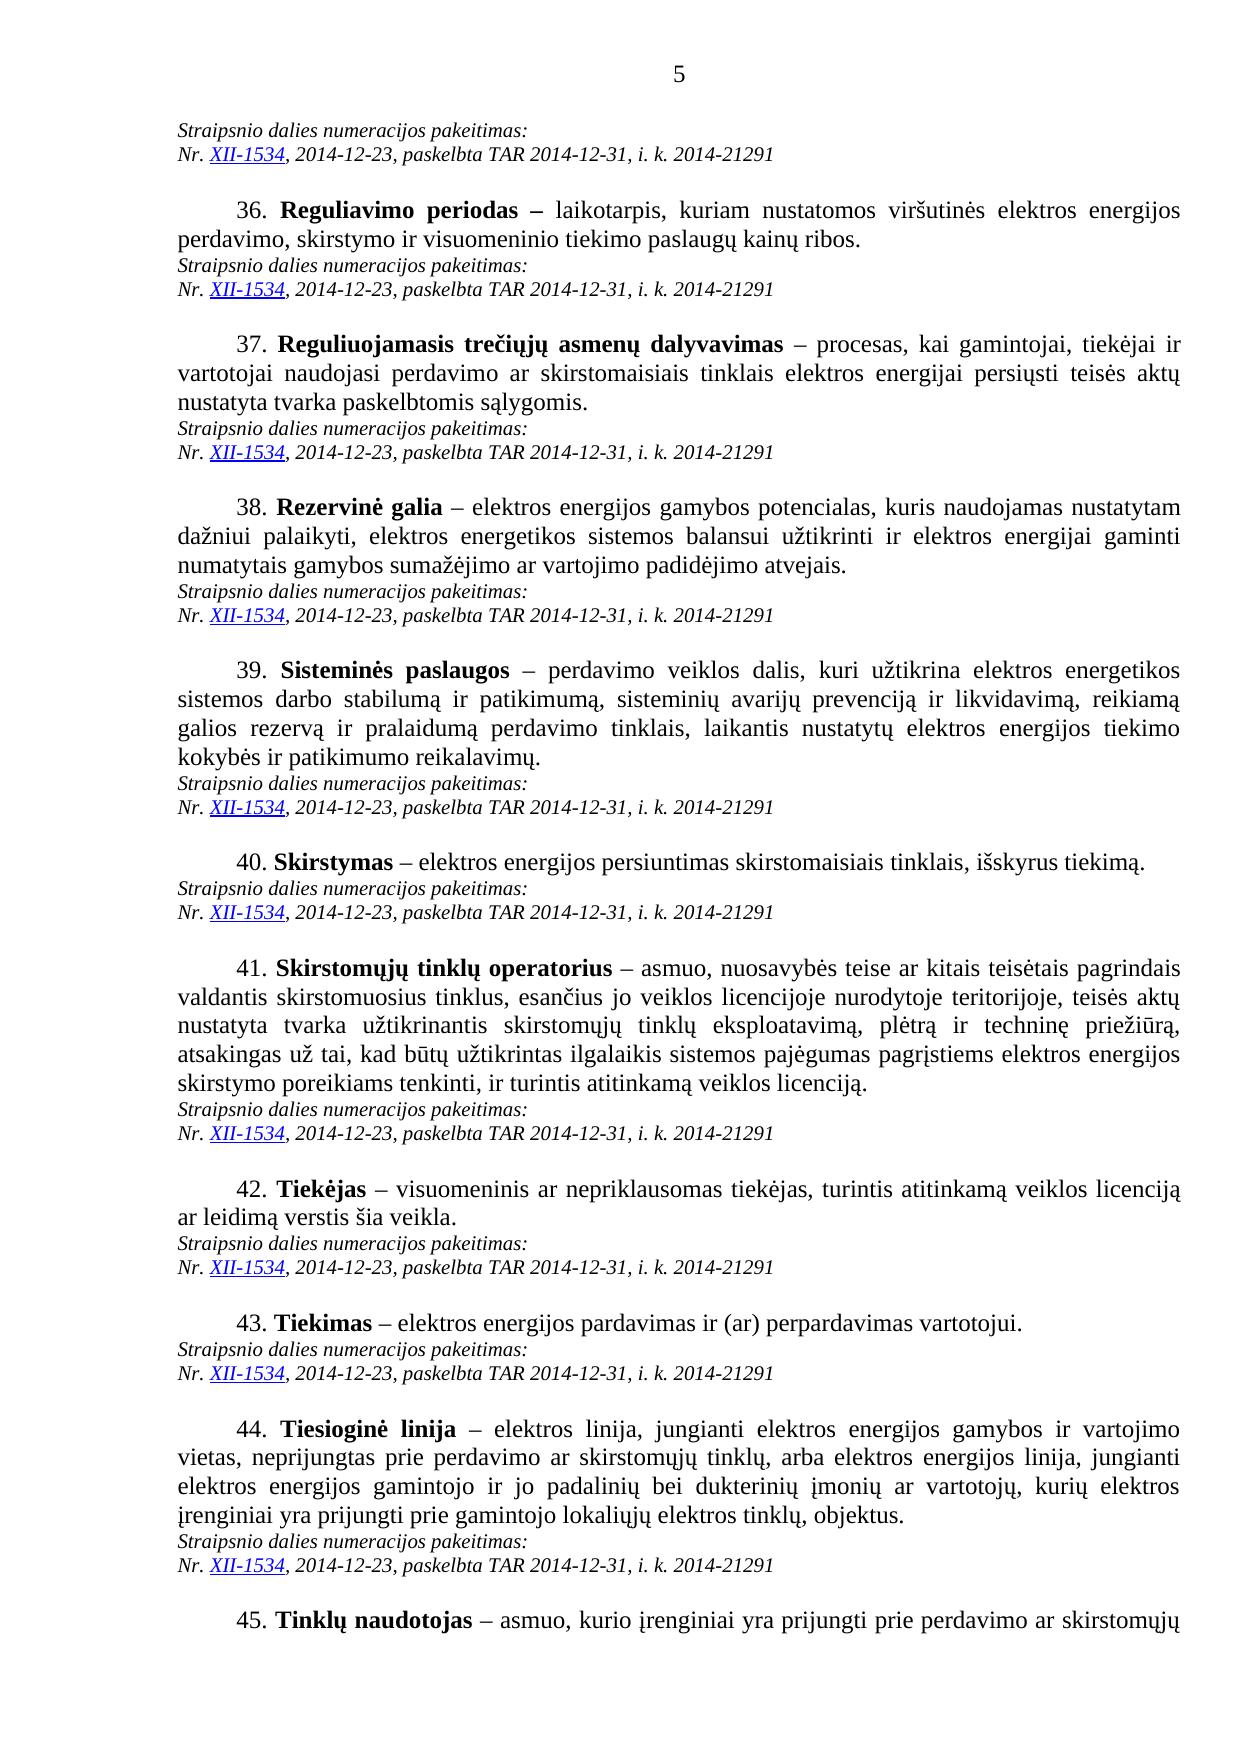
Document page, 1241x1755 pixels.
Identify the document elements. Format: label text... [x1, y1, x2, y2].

text Nr. XII-1534, 2014-12-23, paskelbta TAR 2014-12-31, i. k. 2014-21291 [177, 900, 1181, 924]
text Nr. XII-1534, 2014-12-23, paskelbta TAR 2014-12-31, i. k. 2014-21291 [177, 603, 1181, 627]
text Straipsnio dalies numeracijos pakeitimas: [177, 1231, 1181, 1255]
text 37. Reguliuojamasis trečiųjų asmenų dalyvavimas – procesas, kai gamintojai, tiekėjai ir vartotojai naudojasi perdavimo ar skirstomaisiais tinklais elektros energijai persiųsti teisės aktų nustatyta tvarka paskelbtomis sąlygomis. [177, 329, 1181, 416]
text Nr. XII-1534, 2014-12-23, paskelbta TAR 2014-12-31, i. k. 2014-21291 [177, 277, 1181, 301]
text Nr. XII-1534, 2014-12-23, paskelbta TAR 2014-12-31, i. k. 2014-21291 [177, 440, 1181, 464]
text Straipsnio dalies numeracijos pakeitimas: [177, 771, 1181, 795]
text 39. Sisteminės paslaugos – perdavimo veiklos dalis, kuri užtikrina elektros energetikos sistemos darbo stabilumą ir patikimumą, sisteminių avarijų prevenciją ir likvidavimą, reikiamą galios rezervą ir pralaidumą perdavimo tinklais, laikantis nustatytų elektros energijos tiekimo kokybės ir patikimumo reikalavimų. [177, 656, 1181, 771]
text Nr. XII-1534, 2014-12-23, paskelbta TAR 2014-12-31, i. k. 2014-21291 [177, 1255, 1181, 1279]
text Nr. XII-1534, 2014-12-23, paskelbta TAR 2014-12-31, i. k. 2014-21291 [177, 142, 1181, 166]
text Straipsnio dalies numeracijos pakeitimas: [177, 579, 1181, 603]
text 45. Tinklų naudotojas – asmuo, kurio įrenginiai yra prijungti prie perdavimo ar skirstomųjų [177, 1606, 1181, 1634]
text Straipsnio dalies numeracijos pakeitimas: [177, 416, 1181, 440]
text Straipsnio dalies numeracijos pakeitimas: [177, 876, 1181, 900]
text Nr. XII-1534, 2014-12-23, paskelbta TAR 2014-12-31, i. k. 2014-21291 [177, 1121, 1181, 1145]
text Straipsnio dalies numeracijos pakeitimas: [177, 1337, 1181, 1361]
text 36. Reguliavimo periodas – laikotarpis, kuriam nustatomos viršutinės elektros energijos perdavimo, skirstymo ir visuomeninio tiekimo paslaugų kainų ribos. [177, 195, 1181, 252]
text Straipsnio dalies numeracijos pakeitimas: [177, 118, 1181, 142]
text 44. Tiesioginė linija – elektros linija, jungianti elektros energijos gamybos ir vartojimo vietas, neprijungtas prie perdavimo ar skirstomųjų tinklų, arba elektros energijos linija, jungianti elektros energijos gamintojo ir jo padalinių bei dukterinių įmonių ar vartotojų, kurių elektros įrenginiai yra prijungti prie gamintojo lokaliųjų elektros tinklų, objektus. [177, 1414, 1181, 1529]
text 38. Rezervinė galia – elektros energijos gamybos potencialas, kuris naudojamas nustatytam dažniui palaikyti, elektros energetikos sistemos balansui užtikrinti ir elektros energijai gaminti numatytais gamybos sumažėjimo ar vartojimo padidėjimo atvejais. [177, 492, 1181, 579]
text Straipsnio dalies numeracijos pakeitimas: [177, 1529, 1181, 1553]
text Straipsnio dalies numeracijos pakeitimas: [177, 252, 1181, 277]
text 43. Tiekimas – elektros energijos pardavimas ir (ar) perpardavimas vartotojui. [177, 1308, 1181, 1337]
text 42. Tiekėjas – visuomeninis ar nepriklausomas tiekėjas, turintis atitinkamą veiklos licenciją ar leidimą verstis šia veikla. [177, 1174, 1181, 1231]
text 40. Skirstymas – elektros energijos persiuntimas skirstomaisiais tinklais, išskyrus tiekimą. [177, 847, 1181, 876]
text Straipsnio dalies numeracijos pakeitimas: [177, 1097, 1181, 1121]
text Nr. XII-1534, 2014-12-23, paskelbta TAR 2014-12-31, i. k. 2014-21291 [177, 1361, 1181, 1385]
text 41. Skirstomųjų tinklų operatorius – asmuo, nuosavybės teise ar kitais teisėtais pagrindais valdantis skirstomuosius tinklus, esančius jo veiklos licencijoje nurodytoje teritorijoje, teisės aktų nustatyta tvarka užtikrinantis skirstomųjų tinklų eksploatavimą, plėtrą ir techninę priežiūrą, atsakingas už tai, kad būtų užtikrintas ilgalaikis sistemos pajėgumas pagrįstiems elektros energijos skirstymo poreikiams tenkinti, ir turintis atitinkamą veiklos licenciją. [177, 953, 1181, 1097]
text Nr. XII-1534, 2014-12-23, paskelbta TAR 2014-12-31, i. k. 2014-21291 [177, 795, 1181, 819]
text Nr. XII-1534, 2014-12-23, paskelbta TAR 2014-12-31, i. k. 2014-21291 [177, 1553, 1181, 1577]
